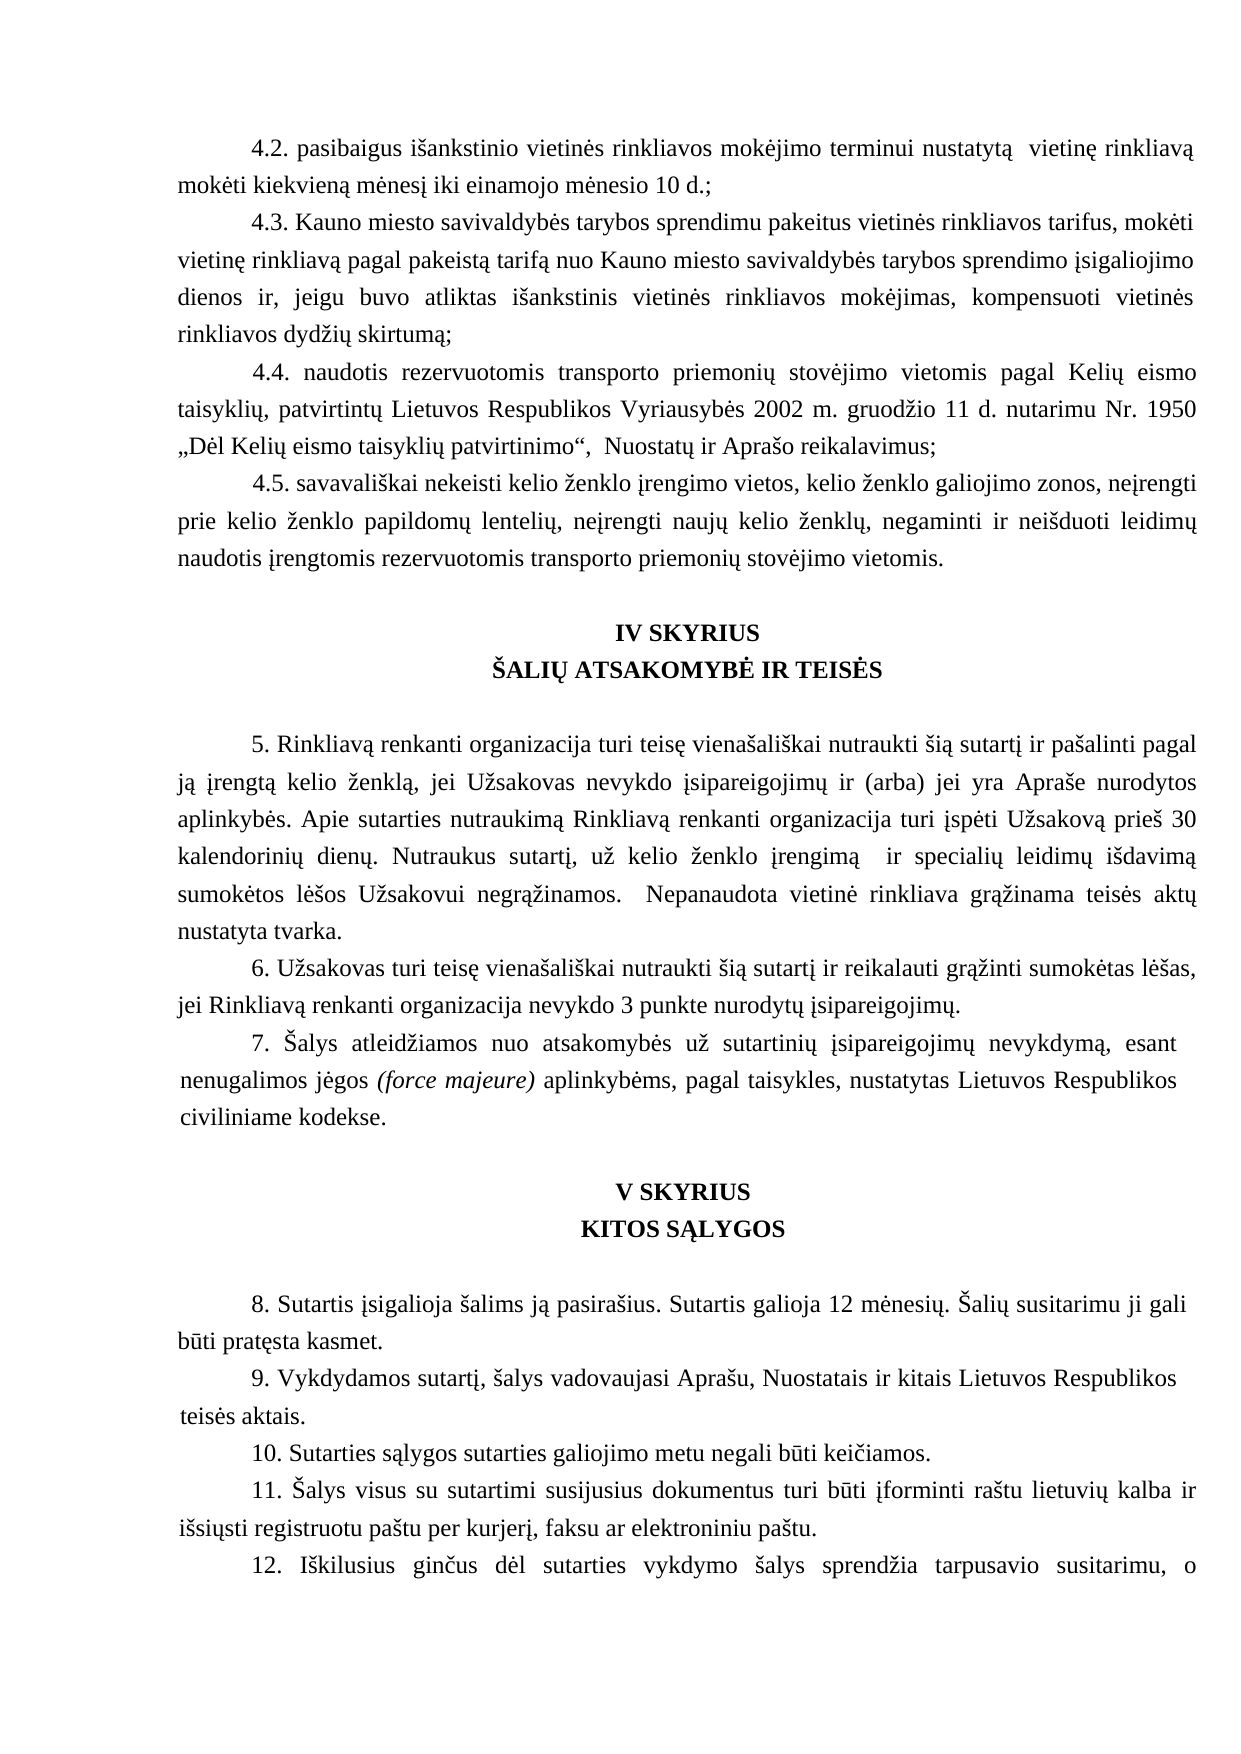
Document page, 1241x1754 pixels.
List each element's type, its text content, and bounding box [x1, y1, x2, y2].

text KITOS SĄLYGOS [177, 1214, 1189, 1243]
text 8. Sutartis įsigalioja šalims ją pasirašius. Sutartis galioja 12 mėnesių. Šalių susitarimu ji gali būti pratęsta kasmet. [177, 1289, 1189, 1355]
text V SKYRIUS [177, 1177, 1189, 1206]
text 6. Užsakovas turi teisę vienašališkai nutraukti šią sutartį ir reikalauti grąžinti sumokėtas lėšas, jei Rinkliavą renkanti organizacija nevykdo 3 punkte nurodytų įsipareigojimų. [177, 953, 1198, 1019]
text IV SKYRIUS [177, 618, 1198, 646]
text 4.2. pasibaigus išankstinio vietinės rinkliavos mokėjimo terminui nustatytą vietinę rinkliavą mokėti kiekvieną mėnesį iki einamojo mėnesio 10 d.; [177, 133, 1194, 199]
text ŠALIŲ ATSAKOMYBĖ IR TEISĖS [177, 655, 1198, 684]
text 4.5. savavališkai nekeisti kelio ženklo įrengimo vietos, kelio ženklo galiojimo zonos, neįrengti prie kelio ženklo papildomų lentelių, neįrengti naujų kelio ženklų, negaminti ir neišduoti leidimų naudotis įrengtomis rezervuotomis transporto priemonių stovėjimo vietomis. [177, 468, 1198, 572]
text 10. Sutarties sąlygos sutarties galiojimo metu negali būti keičiamos. [180, 1438, 1198, 1467]
text 11. Šalys visus su sutartimi susijusius dokumentus turi būti įforminti raštu lietuvių kalba ir išsiųsti registruotu paštu per kurjerį, faksu ar elektroniniu paštu. [179, 1475, 1198, 1541]
text 9. Vykdydamos sutartį, šalys vadovaujasi Aprašu, Nuostatais ir kitais Lietuvos Respublikos teisės aktais. [180, 1363, 1178, 1429]
text 12. Iškilusius ginčus dėl sutarties vykdymo šalys sprendžia tarpusavio susitarimu, o [180, 1550, 1198, 1579]
text 5. Rinkliavą renkanti organizacija turi teisę vienašališkai nutraukti šią sutartį ir pašalinti pagal ją įrengtą kelio ženklą, jei Užsakovas nevykdo įsipareigojimų ir (arba) jei yra Apraše nurodytos aplinkybės. Apie sutarties nutraukimą Rinkliavą renkanti organizacija turi įspėti Užsakovą prieš 30 kalendorinių dienų. Nutraukus sutartį, už kelio ženklo įrengimą ir specialių leidimų išdavimą sumokėtos lėšos Užsakovui negrąžinamos. Nepanaudota vietinė rinkliava grąžinama teisės aktų nustatyta tvarka. [177, 729, 1198, 945]
text 4.3. Kauno miesto savivaldybės tarybos sprendimu pakeitus vietinės rinkliavos tarifus, mokėti vietinę rinkliavą pagal pakeistą tarifą nuo Kauno miesto savivaldybės tarybos sprendimo įsigaliojimo dienos ir, jeigu buvo atliktas išankstinis vietinės rinkliavos mokėjimas, kompensuoti vietinės rinkliavos dydžių skirtumą; [177, 207, 1194, 348]
text 7. Šalys atleidžiamos nuo atsakomybės už sutartinių įsipareigojimų nevykdymą, esant nenugalimos jėgos (force majeure) aplinkybėms, pagal taisykles, nustatytas Lietuvos Respublikos civiliniame kodekse. [180, 1028, 1178, 1131]
text 4.4. naudotis rezervuotomis transporto priemonių stovėjimo vietomis pagal Kelių eismo taisyklių, patvirtintų Lietuvos Respublikos Vyriausybės 2002 m. gruodžio 11 d. nutarimu Nr. 1950 „Dėl Kelių eismo taisyklių patvirtinimo“, Nuostatų ir Aprašo reikalavimus; [177, 357, 1198, 460]
